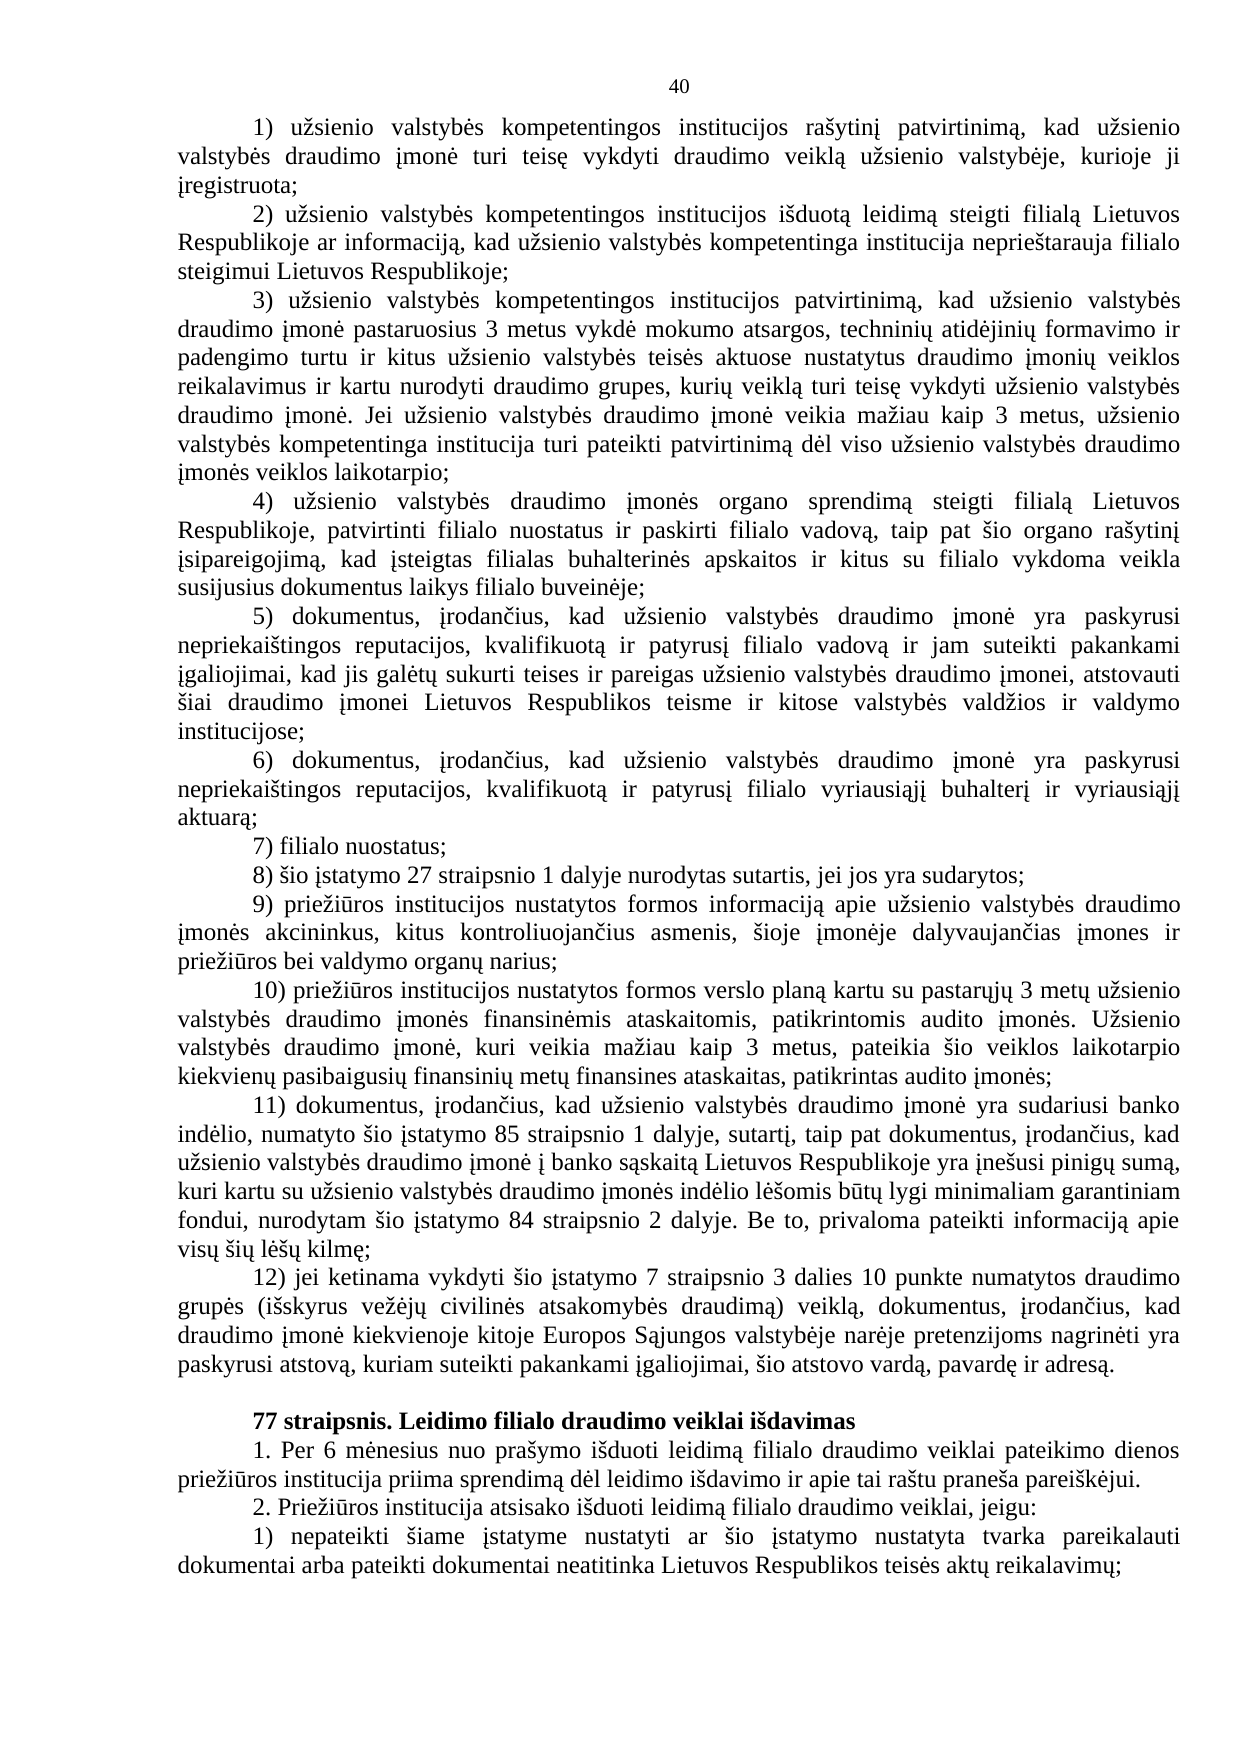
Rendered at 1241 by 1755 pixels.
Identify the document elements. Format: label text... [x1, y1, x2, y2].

text 9) priežiūros institucijos nustatytos formos informaciją apie užsienio valstybės draudimo įmonės akcininkus, kitus kontroliuojančius asmenis, šioje įmonėje dalyvaujančias įmones ir priežiūros bei valdymo organų narius; [177, 889, 1181, 975]
text 7) filialo nuostatus; [177, 831, 1181, 860]
text 4) užsienio valstybės draudimo įmonės organo sprendimą steigti filialą Lietuvos Respublikoje, patvirtinti filialo nuostatus ir paskirti filialo vadovą, taip pat šio organo rašytinį įsipareigojimą, kad įsteigtas filialas buhalterinės apskaitos ir kitus su filialo vykdoma veikla susijusius dokumentus laikys filialo buveinėje; [177, 486, 1181, 601]
text 1) užsienio valstybės kompetentingos institucijos rašytinį patvirtinimą, kad užsienio valstybės draudimo įmonė turi teisę vykdyti draudimo veiklą užsienio valstybėje, kurioje ji įregistruota; [177, 112, 1181, 199]
text 12) jei ketinama vykdyti šio įstatymo 7 straipsnio 3 dalies 10 punkte numatytos draudimo grupės (išskyrus vežėjų civilinės atsakomybės draudimą) veiklą, dokumentus, įrodančius, kad draudimo įmonė kiekvienoje kitoje Europos Sąjungos valstybėje narėje pretenzijoms nagrinėti yra paskyrusi atstovą, kuriam suteikti pakankami įgaliojimai, šio atstovo vardą, pavardę ir adresą. [177, 1262, 1181, 1377]
text 1. Per 6 mėnesius nuo prašymo išduoti leidimą filialo draudimo veiklai pateikimo dienos priežiūros institucija priima sprendimą dėl leidimo išdavimo ir apie tai raštu praneša pareiškėjui. [177, 1435, 1181, 1492]
text 1) nepateikti šiame įstatyme nustatyti ar šio įstatymo nustatyta tvarka pareikalauti dokumentai arba pateikti dokumentai neatitinka Lietuvos Respublikos teisės aktų reikalavimų; [177, 1521, 1181, 1579]
text 3) užsienio valstybės kompetentingos institucijos patvirtinimą, kad užsienio valstybės draudimo įmonė pastaruosius 3 metus vykdė mokumo atsargos, techninių atidėjinių formavimo ir padengimo turtu ir kitus užsienio valstybės teisės aktuose nustatytus draudimo įmonių veiklos reikalavimus ir kartu nurodyti draudimo grupes, kurių veiklą turi teisę vykdyti užsienio valstybės draudimo įmonė. Jei užsienio valstybės draudimo įmonė veikia mažiau kaip 3 metus, užsienio valstybės kompetentinga institucija turi pateikti patvirtinimą dėl viso užsienio valstybės draudimo įmonės veiklos laikotarpio; [177, 285, 1181, 486]
text 11) dokumentus, įrodančius, kad užsienio valstybės draudimo įmonė yra sudariusi banko indėlio, numatyto šio įstatymo 85 straipsnio 1 dalyje, sutartį, taip pat dokumentus, įrodančius, kad užsienio valstybės draudimo įmonė į banko sąskaitą Lietuvos Respublikoje yra įnešusi pinigų sumą, kuri kartu su užsienio valstybės draudimo įmonės indėlio lėšomis būtų lygi minimaliam garantiniam fondui, nurodytam šio įstatymo 84 straipsnio 2 dalyje. Be to, privaloma pateikti informaciją apie visų šių lėšų kilmę; [177, 1090, 1181, 1262]
text 8) šio įstatymo 27 straipsnio 1 dalyje nurodytas sutartis, jei jos yra sudarytos; [177, 860, 1181, 889]
text 2) užsienio valstybės kompetentingos institucijos išduotą leidimą steigti filialą Lietuvos Respublikoje ar informaciją, kad užsienio valstybės kompetentinga institucija neprieštarauja filialo steigimui Lietuvos Respublikoje; [177, 199, 1181, 285]
text 5) dokumentus, įrodančius, kad užsienio valstybės draudimo įmonė yra paskyrusi nepriekaištingos reputacijos, kvalifikuotą ir patyrusį filialo vadovą ir jam suteikti pakankami įgaliojimai, kad jis galėtų sukurti teises ir pareigas užsienio valstybės draudimo įmonei, atstovauti šiai draudimo įmonei Lietuvos Respublikos teisme ir kitose valstybės valdžios ir valdymo institucijose; [177, 601, 1181, 745]
text 77 straipsnis. Leidimo filialo draudimo veiklai išdavimas [177, 1406, 1181, 1435]
text 2. Priežiūros institucija atsisako išduoti leidimą filialo draudimo veiklai, jeigu: [177, 1492, 1181, 1521]
text 6) dokumentus, įrodančius, kad užsienio valstybės draudimo įmonė yra paskyrusi nepriekaištingos reputacijos, kvalifikuotą ir patyrusį filialo vyriausiąjį buhalterį ir vyriausiąjį aktuarą; [177, 745, 1181, 831]
text 10) priežiūros institucijos nustatytos formos verslo planą kartu su pastarųjų 3 metų užsienio valstybės draudimo įmonės finansinėmis ataskaitomis, patikrintomis audito įmonės. Užsienio valstybės draudimo įmonė, kuri veikia mažiau kaip 3 metus, pateikia šio veiklos laikotarpio kiekvienų pasibaigusių finansinių metų finansines ataskaitas, patikrintas audito įmonės; [177, 975, 1181, 1090]
